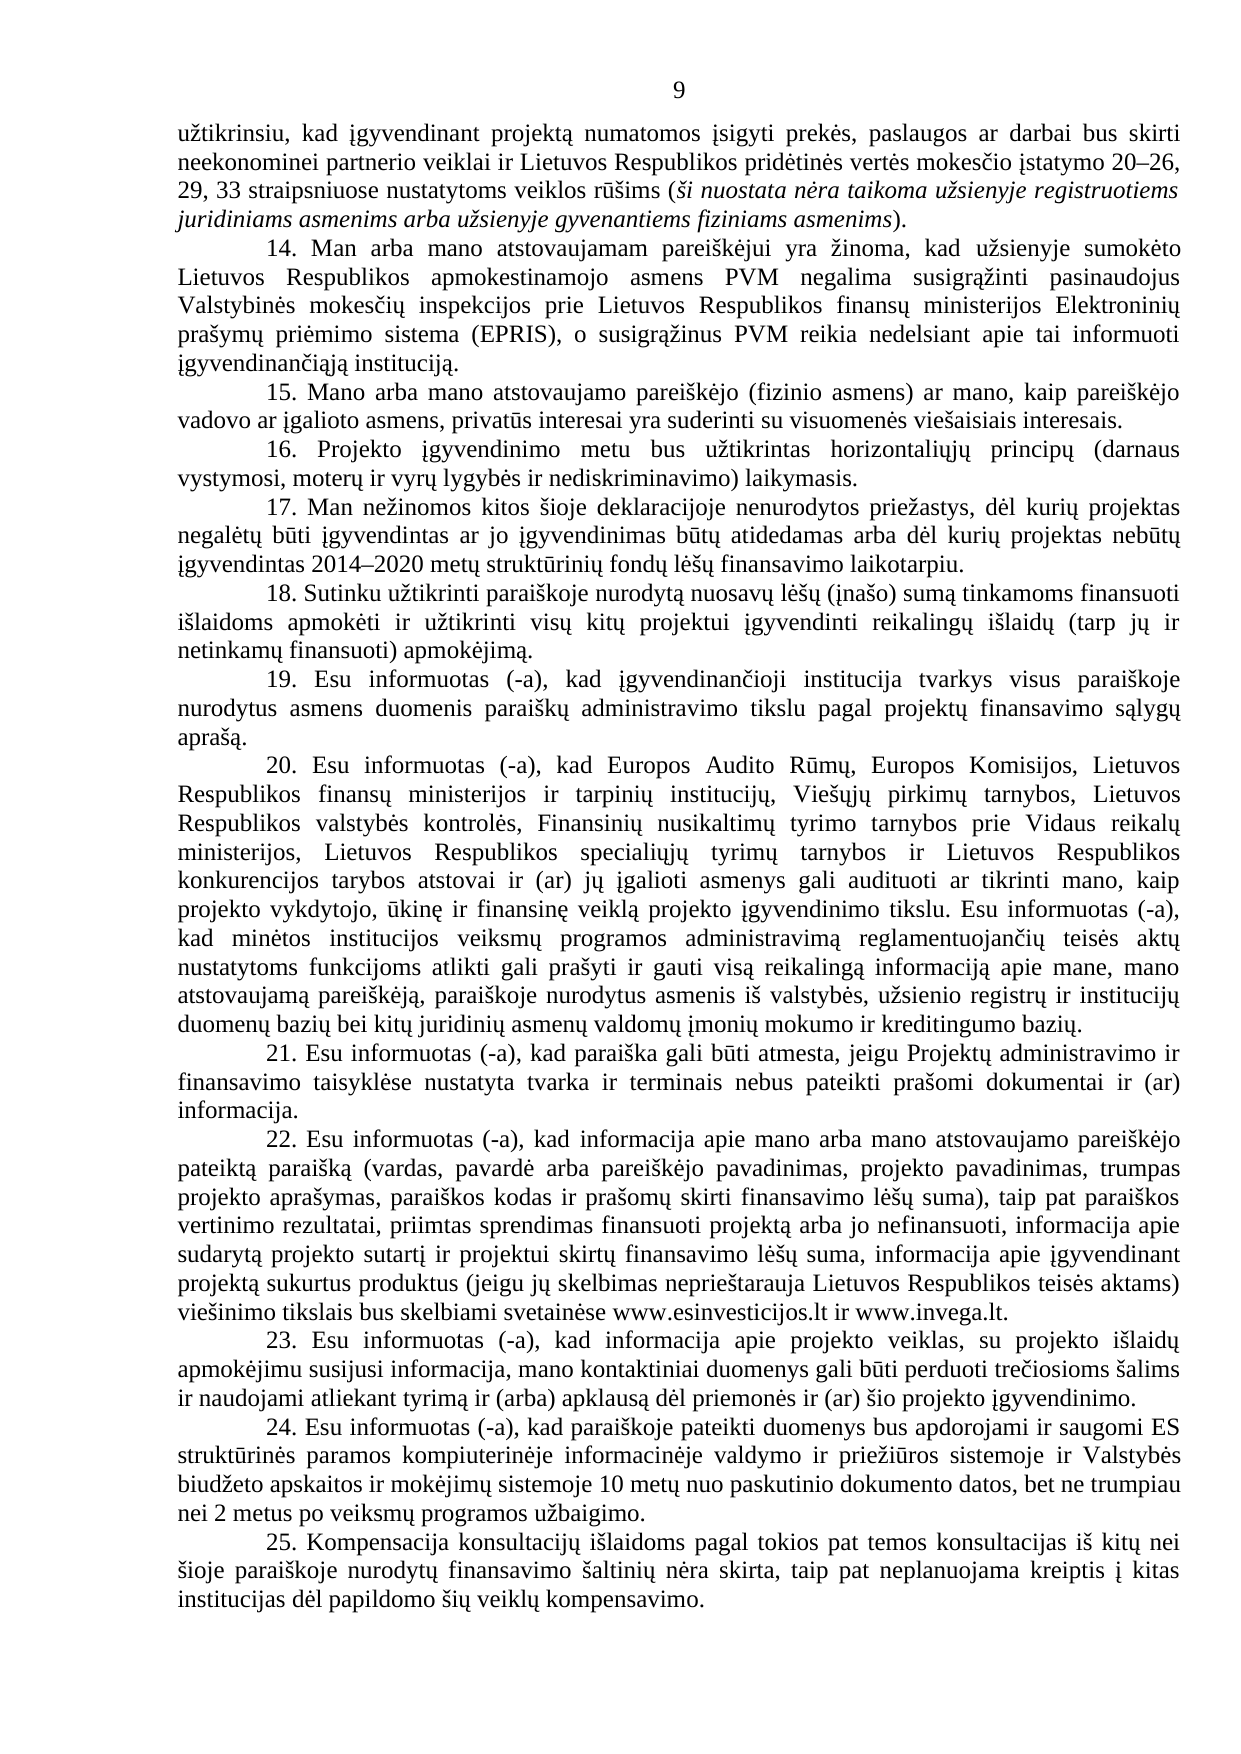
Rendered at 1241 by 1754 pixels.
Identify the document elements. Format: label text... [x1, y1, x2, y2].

text 15. Mano arba mano atstovaujamo pareiškėjo (fizinio asmens) ar mano, kaip pareiškėjo vadovo ar įgalioto asmens, privatūs interesai yra suderinti su visuomenės viešaisiais interesais. [177, 377, 1181, 434]
text 20. Esu informuotas (-a), kad Europos Audito Rūmų, Europos Komisijos, Lietuvos Respublikos finansų ministerijos ir tarpinių institucijų, Viešųjų pirkimų tarnybos, Lietuvos Respublikos valstybės kontrolės, Finansinių nusikaltimų tyrimo tarnybos prie Vidaus reikalų ministerijos, Lietuvos Respublikos specialiųjų tyrimų tarnybos ir Lietuvos Respublikos konkurencijos tarybos atstovai ir (ar) jų įgalioti asmenys gali audituoti ar tikrinti mano, kaip projekto vykdytojo, ūkinę ir finansinę veiklą projekto įgyvendinimo tikslu. Esu informuotas (-a), kad minėtos institucijos veiksmų programos administravimą reglamentuojančių teisės aktų nustatytoms funkcijoms atlikti gali prašyti ir gauti visą reikalingą informaciją apie mane, mano atstovaujamą pareiškėją, paraiškoje nurodytus asmenis iš valstybės, užsienio registrų ir institucijų duomenų bazių bei kitų juridinių asmenų valdomų įmonių mokumo ir kreditingumo bazių. [177, 751, 1181, 1038]
text 14. Man arba mano atstovaujamam pareiškėjui yra žinoma, kad užsienyje sumokėto Lietuvos Respublikos apmokestinamojo asmens PVM negalima susigrąžinti pasinaudojus Valstybinės mokesčių inspekcijos prie Lietuvos Respublikos finansų ministerijos Elektroninių prašymų priėmimo sistema (EPRIS), o susigrąžinus PVM reikia nedelsiant apie tai informuoti įgyvendinančiąją instituciją. [177, 233, 1181, 377]
text 21. Esu informuotas (-a), kad paraiška gali būti atmesta, jeigu Projektų administravimo ir finansavimo taisyklėse nustatyta tvarka ir terminais nebus pateikti prašomi dokumentai ir (ar) informacija. [177, 1038, 1181, 1124]
text 23. Esu informuotas (-a), kad informacija apie projekto veiklas, su projekto išlaidų apmokėjimu susijusi informacija, mano kontaktiniai duomenys gali būti perduoti trečiosioms šalims ir naudojami atliekant tyrimą ir (arba) apklausą dėl priemonės ir (ar) šio projekto įgyvendinimo. [177, 1326, 1181, 1412]
text 22. Esu informuotas (-a), kad informacija apie mano arba mano atstovaujamo pareiškėjo pateiktą paraišką (vardas, pavardė arba pareiškėjo pavadinimas, projekto pavadinimas, trumpas projekto aprašymas, paraiškos kodas ir prašomų skirti finansavimo lėšų suma), taip pat paraiškos vertinimo rezultatai, priimtas sprendimas finansuoti projektą arba jo nefinansuoti, informacija apie sudarytą projekto sutartį ir projektui skirtų finansavimo lėšų suma, informacija apie įgyvendinant projektą sukurtus produktus (jeigu jų skelbimas neprieštarauja Lietuvos Respublikos teisės aktams) viešinimo tikslais bus skelbiami svetainėse www.esinvesticijos.lt ir www.invega.lt. [177, 1124, 1181, 1326]
text 17. Man nežinomos kitos šioje deklaracijoje nenurodytos priežastys, dėl kurių projektas negalėtų būti įgyvendintas ar jo įgyvendinimas būtų atidedamas arba dėl kurių projektas nebūtų įgyvendintas 2014–2020 metų struktūrinių fondų lėšų finansavimo laikotarpiu. [177, 492, 1181, 578]
text 25. Kompensacija konsultacijų išlaidoms pagal tokios pat temos konsultacijas iš kitų nei šioje paraiškoje nurodytų finansavimo šaltinių nėra skirta, taip pat neplanuojama kreiptis į kitas institucijas dėl papildomo šių veiklų kompensavimo. [177, 1527, 1181, 1613]
text 18. Sutinku užtikrinti paraiškoje nurodytą nuosavų lėšų (įnašo) sumą tinkamoms finansuoti išlaidoms apmokėti ir užtikrinti visų kitų projektui įgyvendinti reikalingų išlaidų (tarp jų ir netinkamų finansuoti) apmokėjimą. [177, 578, 1181, 664]
text užtikrinsiu, kad įgyvendinant projektą numatomos įsigyti prekės, paslaugos ar darbai bus skirti neekonominei partnerio veiklai ir Lietuvos Respublikos pridėtinės vertės mokesčio įstatymo 20–26, 29, 33 straipsniuose nustatytoms veiklos rūšims (ši nuostata nėra taikoma užsienyje registruotiems juridiniams asmenims arba užsienyje gyvenantiems fiziniams asmenims). [177, 118, 1181, 233]
text 24. Esu informuotas (-a), kad paraiškoje pateikti duomenys bus apdorojami ir saugomi ES struktūrinės paramos kompiuterinėje informacinėje valdymo ir priežiūros sistemoje ir Valstybės biudžeto apskaitos ir mokėjimų sistemoje 10 metų nuo paskutinio dokumento datos, bet ne trumpiau nei 2 metus po veiksmų programos užbaigimo. [177, 1412, 1181, 1527]
text 16. Projekto įgyvendinimo metu bus užtikrintas horizontaliųjų principų (darnaus vystymosi, moterų ir vyrų lygybės ir nediskriminavimo) laikymasis. [177, 434, 1181, 492]
text 19. Esu informuotas (-a), kad įgyvendinančioji institucija tvarkys visus paraiškoje nurodytus asmens duomenis paraiškų administravimo tikslu pagal projektų finansavimo sąlygų aprašą. [177, 664, 1181, 751]
